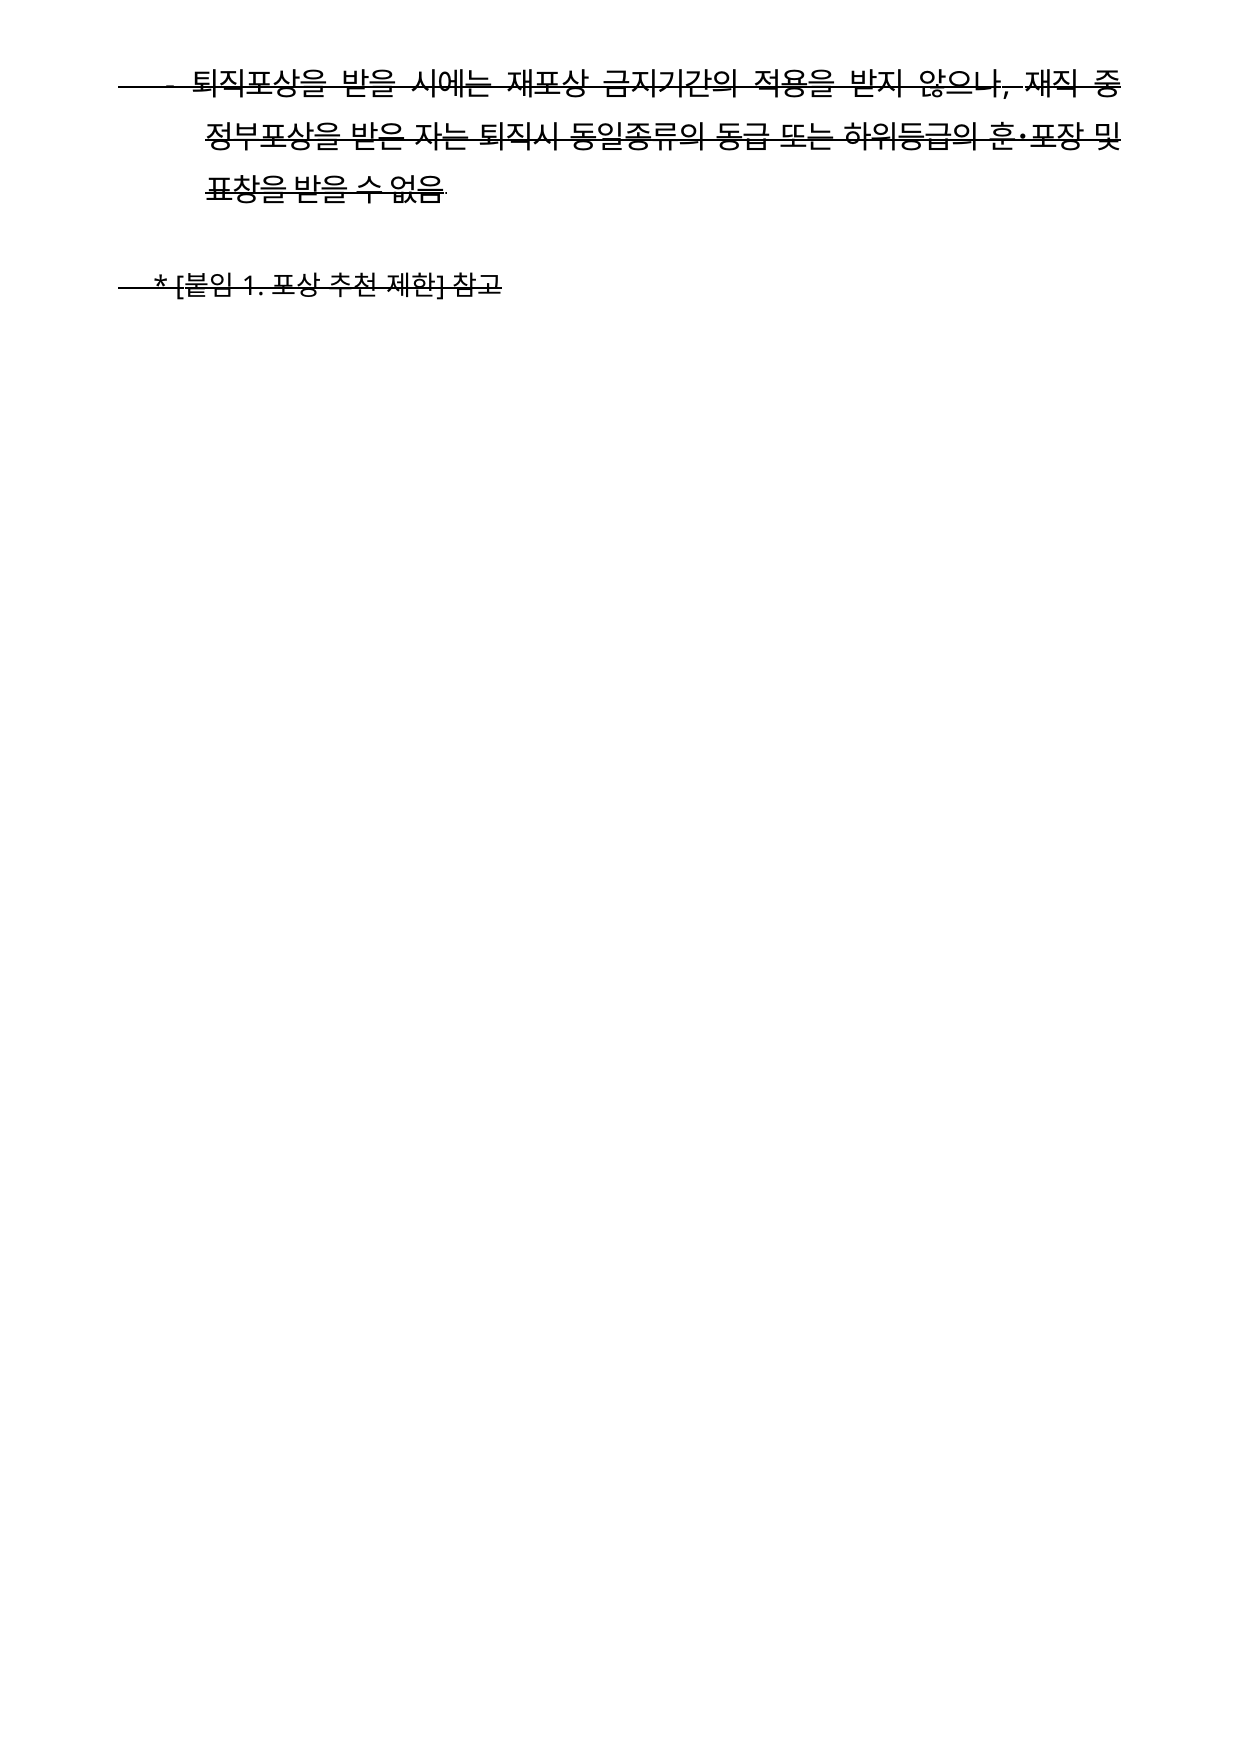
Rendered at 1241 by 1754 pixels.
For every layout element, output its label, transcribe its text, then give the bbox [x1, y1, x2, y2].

text - 퇴직포상을 받을 시에는 재포상 금지기간의 적용을 받지 않으나, 재직 중 정부포상을 받은 자는 퇴직시 동일종류의 동급 또는 하위등급의 훈･포장 및 표창을 받을 수 없음 [118, 59, 1122, 210]
text * [붙임 1. 포상 추천 제한] 참고 [118, 264, 1122, 303]
